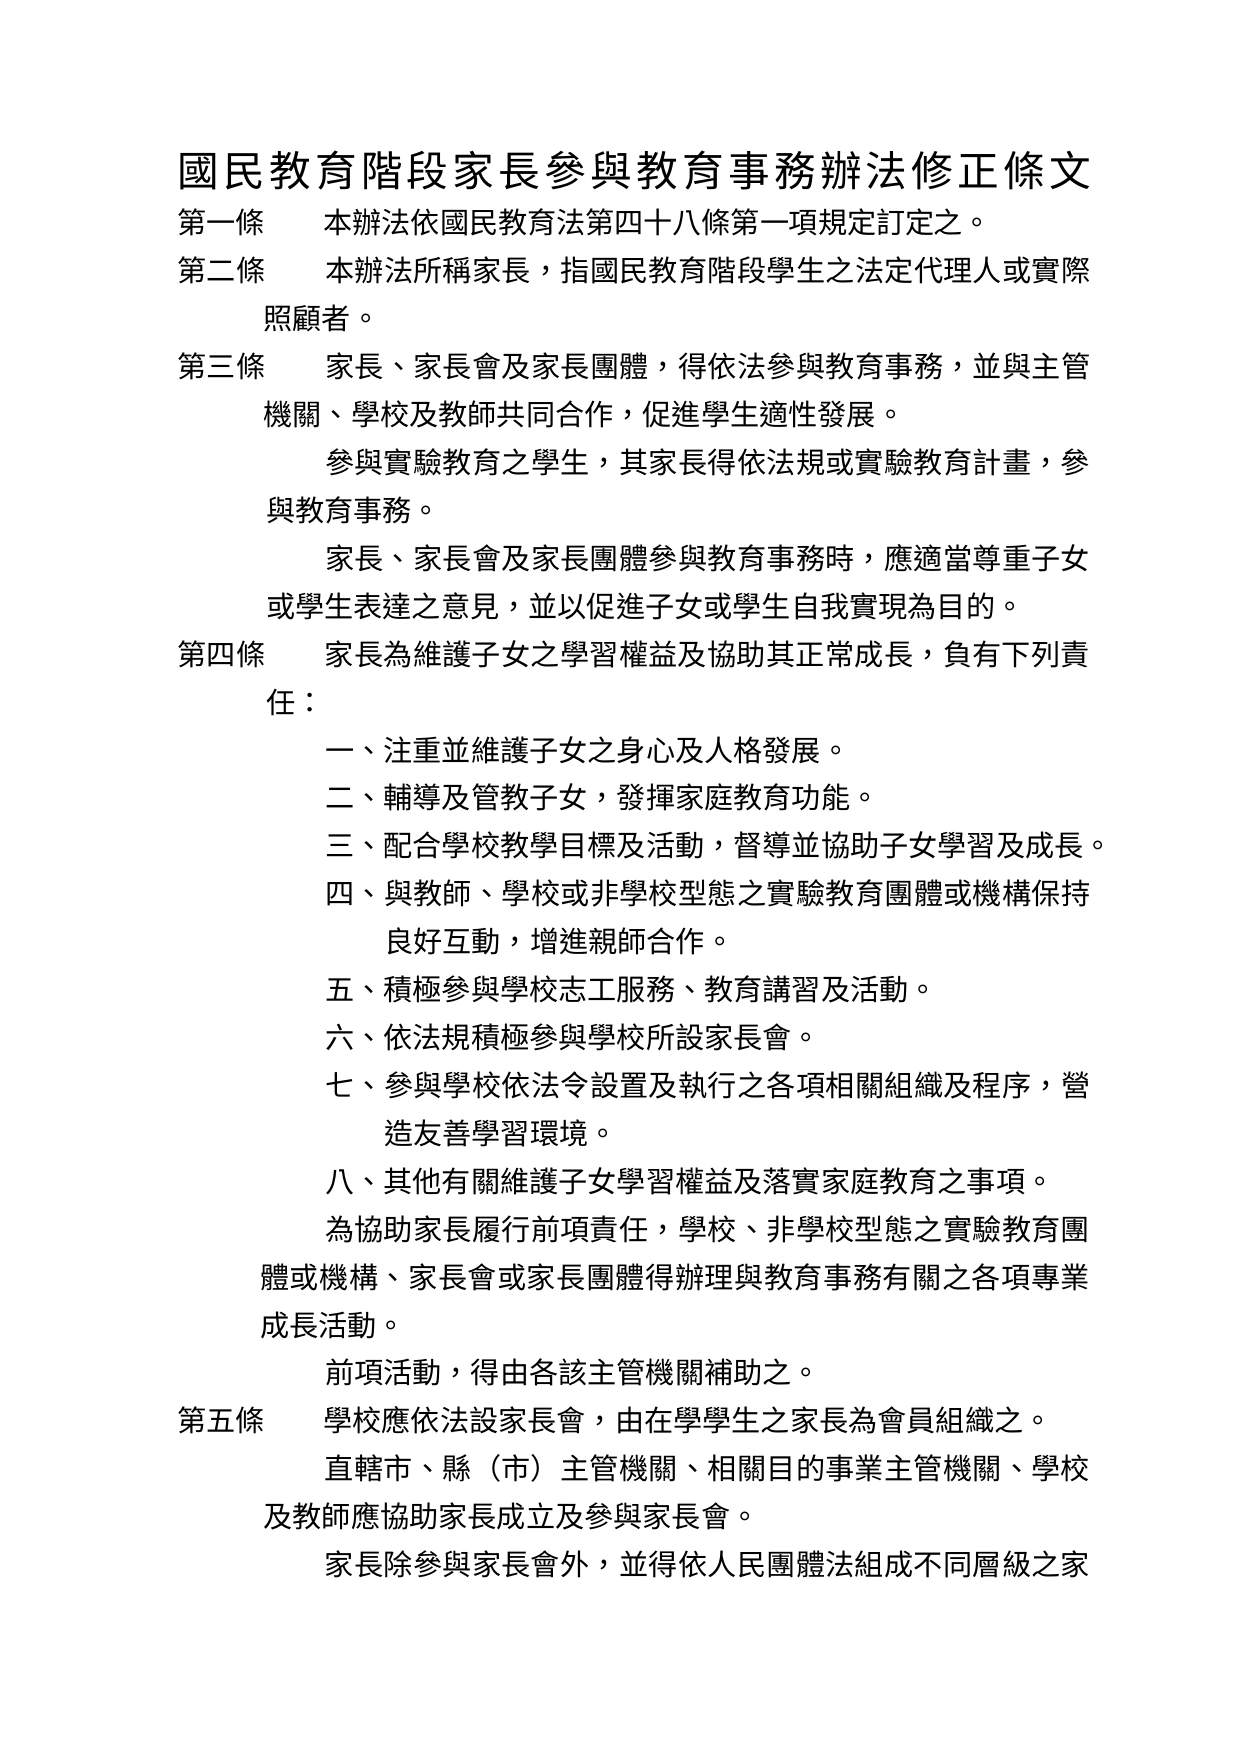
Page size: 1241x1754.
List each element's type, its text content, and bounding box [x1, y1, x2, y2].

text 直轄市、縣（市）主管機關、相關目的事業主管機關、學校及教師應協助家長成立及參與家長會。 [263, 1441, 1092, 1537]
text 前項活動，得由各該主管機關補助之。 [260, 1346, 1092, 1393]
text 第五條 學校應依法設家長會，由在學學生之家長為會員組織之。 [177, 1393, 1092, 1441]
text 四、與教師、學校或非學校型態之實驗教育團體或機構保持良好互動，增進親師合作。 [325, 866, 1092, 962]
text 為協助家長履行前項責任，學校、非學校型態之實驗教育團體或機構、家長會或家長團體得辦理與教育事務有關之各項專業成長活動。 [260, 1202, 1092, 1346]
text 第一條 本辦法依國民教育法第四十八條第一項規定訂定之。 [177, 196, 1092, 243]
text 七、參與學校依法令設置及執行之各項相關組織及程序，營造友善學習環境。 [325, 1058, 1092, 1154]
text 一、注重並維護子女之身心及人格發展。 [266, 723, 1092, 771]
text 第三條 家長、家長會及家長團體，得依法參與教育事務，並與主管機關、學校及教師共同合作，促進學生適性發展。 [177, 339, 1092, 435]
text 家長除參與家長會外，並得依人民團體法組成不同層級之家 [263, 1537, 1092, 1585]
text 國民教育階段家長參與教育事務辦法修正條文 [177, 148, 1092, 196]
text 六、依法規積極參與學校所設家長會。 [260, 1010, 1092, 1058]
text 八、其他有關維護子女學習權益及落實家庭教育之事項。 [325, 1154, 1092, 1202]
text 第二條 本辦法所稱家長，指國民教育階段學生之法定代理人或實際照顧者。 [177, 243, 1092, 339]
text 三、配合學校教學目標及活動，督導並協助子女學習及成長。 [325, 818, 1092, 866]
text 參與實驗教育之學生，其家長得依法規或實驗教育計畫，參與教育事務。 [266, 435, 1092, 531]
text 五、積極參與學校志工服務、教育講習及活動。 [260, 962, 1092, 1010]
text 第四條 家長為維護子女之學習權益及協助其正常成長，負有下列責任： [177, 627, 1092, 723]
text 二、輔導及管教子女，發揮家庭教育功能。 [260, 771, 1092, 818]
text 家長、家長會及家長團體參與教育事務時，應適當尊重子女或學生表達之意見，並以促進子女或學生自我實現為目的。 [266, 531, 1092, 627]
